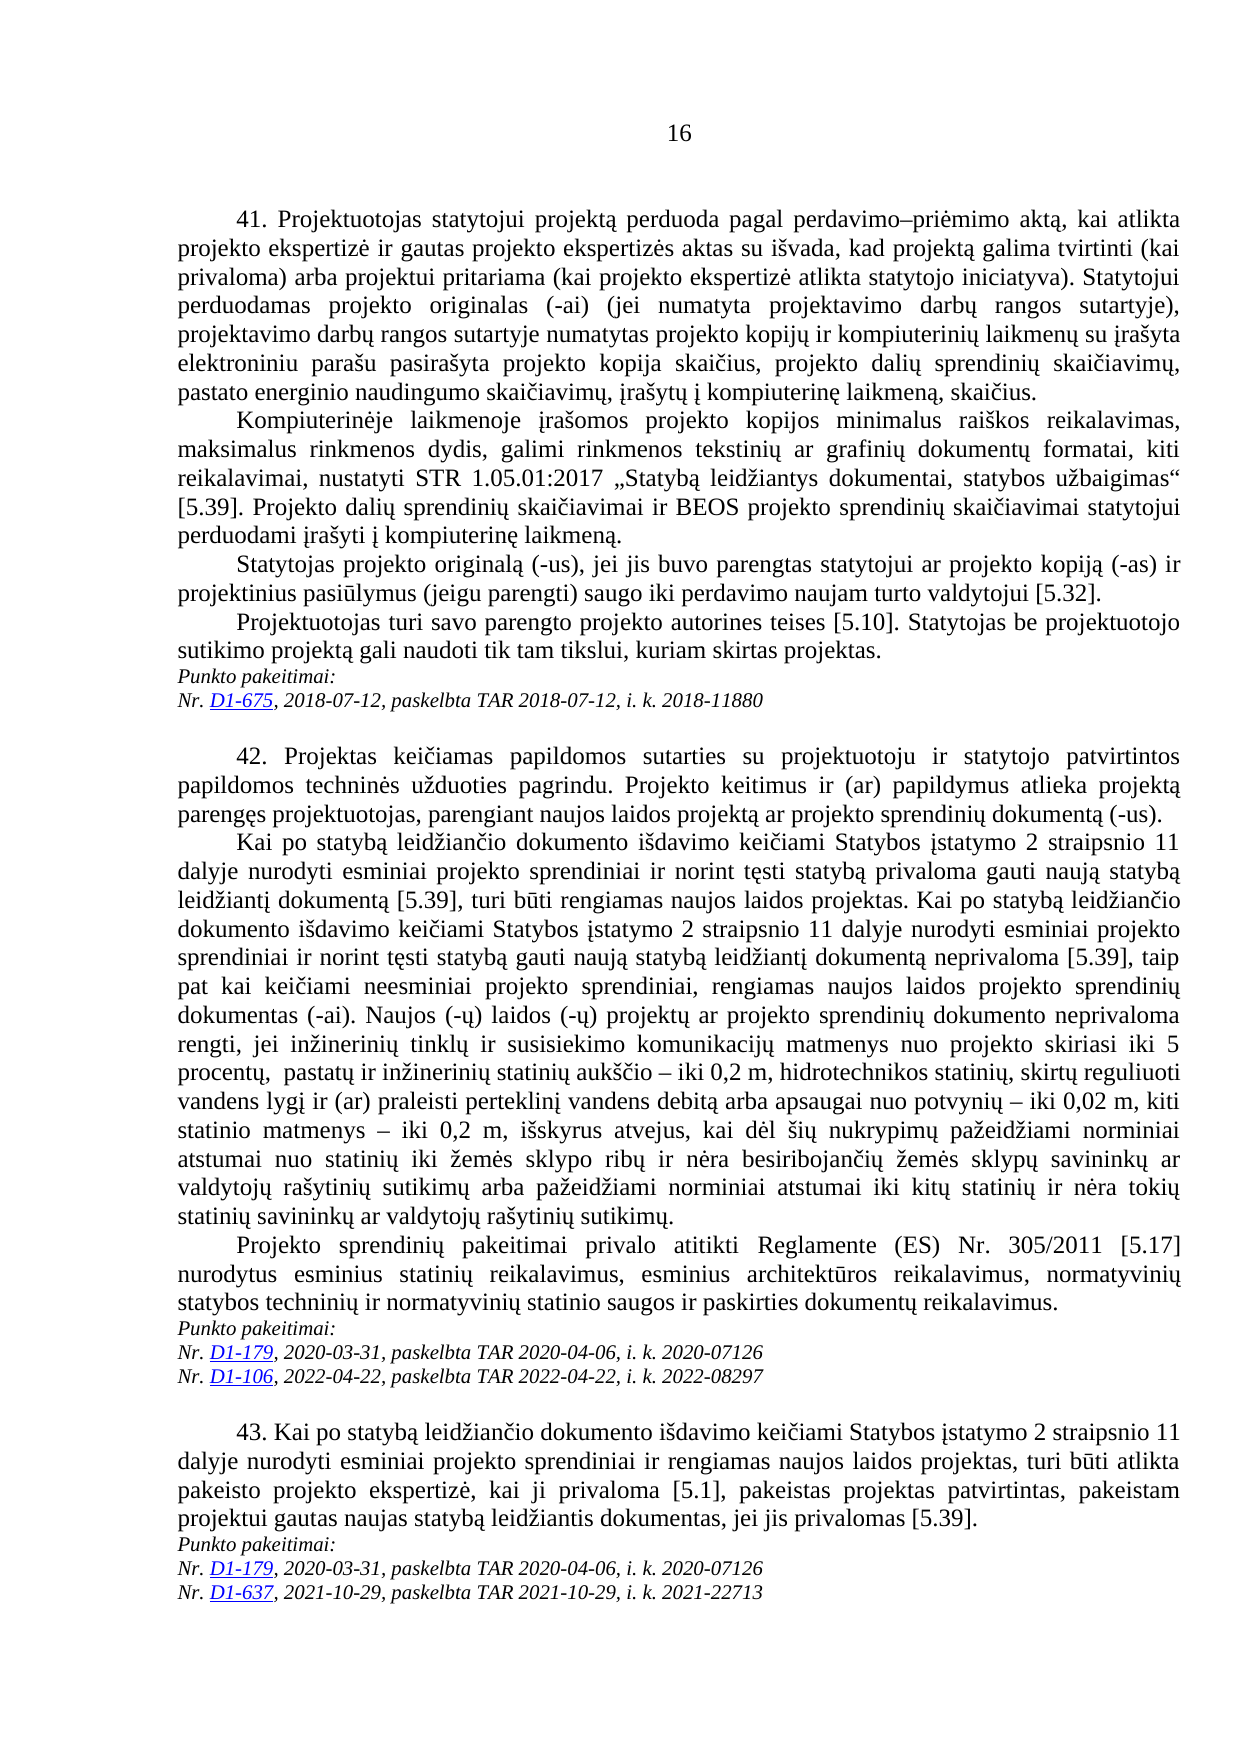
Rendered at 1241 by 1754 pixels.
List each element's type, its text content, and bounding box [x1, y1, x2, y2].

text Projekto sprendinių pakeitimai privalo atitikti Reglamente (ES) Nr. 305/2011 [5.17] nurodytus esminius statinių reikalavimus, esminius architektūros reikalavimus, normatyvinių statybos techninių ir normatyvinių statinio saugos ir paskirties dokumentų reikalavimus. [177, 1230, 1181, 1316]
text Nr. D1-179, 2020-03-31, paskelbta TAR 2020-04-06, i. k. 2020-07126 [177, 1556, 1181, 1580]
text Kompiuterinėje laikmenoje įrašomos projekto kopijos minimalus raiškos reikalavimas, maksimalus rinkmenos dydis, galimi rinkmenos tekstinių ar grafinių dokumentų formatai, kiti reikalavimai, nustatyti STR 1.05.01:2017 „Statybą leidžiantys dokumentai, statybos užbaigimas“ [5.39]. Projekto dalių sprendinių skaičiavimai ir BEOS projekto sprendinių skaičiavimai statytojui perduodami įrašyti į kompiuterinę laikmeną. [177, 406, 1181, 549]
text Punkto pakeitimai: [177, 1316, 1181, 1340]
text Kai po statybą leidžiančio dokumento išdavimo keičiami Statybos įstatymo 2 straipsnio 11 dalyje nurodyti esminiai projekto sprendiniai ir norint tęsti statybą privaloma gauti naują statybą leidžiantį dokumentą [5.39], turi būti rengiamas naujos laidos projektas. Kai po statybą leidžiančio dokumento išdavimo keičiami Statybos įstatymo 2 straipsnio 11 dalyje nurodyti esminiai projekto sprendiniai ir norint tęsti statybą gauti naują statybą leidžiantį dokumentą neprivaloma [5.39], taip pat kai keičiami neesminiai projekto sprendiniai, rengiamas naujos laidos projekto sprendinių dokumentas (-ai). Naujos (-ų) laidos (-ų) projektų ar projekto sprendinių dokumento neprivaloma rengti, jei inžinerinių tinklų ir susisiekimo komunikacijų matmenys nuo projekto skiriasi iki 5 procentų, pastatų ir inžinerinių statinių aukščio – iki 0,2 m, hidrotechnikos statinių, skirtų reguliuoti vandens lygį ir (ar) praleisti perteklinį vandens debitą arba apsaugai nuo potvynių – iki 0,02 m, kiti statinio matmenys – iki 0,2 m, išskyrus atvejus, kai dėl šių nukrypimų pažeidžiami norminiai atstumai nuo statinių iki žemės sklypo ribų ir nėra besiribojančių žemės sklypų savininkų ar valdytojų rašytinių sutikimų arba pažeidžiami norminiai atstumai iki kitų statinių ir nėra tokių statinių savininkų ar valdytojų rašytinių sutikimų. [177, 827, 1181, 1230]
text Punkto pakeitimai: [177, 1532, 1181, 1556]
text Nr. D1-179, 2020-03-31, paskelbta TAR 2020-04-06, i. k. 2020-07126 [177, 1340, 1181, 1364]
text Statytojas projekto originalą (-us), jei jis buvo parengtas statytojui ar projekto kopiją (-as) ir projektinius pasiūlymus (jeigu parengti) saugo iki perdavimo naujam turto valdytojui [5.32]. [177, 549, 1181, 607]
text Punkto pakeitimai: [177, 664, 1181, 688]
text 43. Kai po statybą leidžiančio dokumento išdavimo keičiami Statybos įstatymo 2 straipsnio 11 dalyje nurodyti esminiai projekto sprendiniai ir rengiamas naujos laidos projektas, turi būti atlikta pakeisto projekto ekspertizė, kai ji privaloma [5.1], pakeistas projektas patvirtintas, pakeistam projektui gautas naujas statybą leidžiantis dokumentas, jei jis privalomas [5.39]. [177, 1417, 1181, 1532]
text 41. Projektuotojas statytojui projektą perduoda pagal perdavimo–priėmimo aktą, kai atlikta projekto ekspertizė ir gautas projekto ekspertizės aktas su išvada, kad projektą galima tvirtinti (kai privaloma) arba projektui pritariama (kai projekto ekspertizė atlikta statytojo iniciatyva). Statytojui perduodamas projekto originalas (-ai) (jei numatyta projektavimo darbų rangos sutartyje), projektavimo darbų rangos sutartyje numatytas projekto kopijų ir kompiuterinių laikmenų su įrašyta elektroniniu parašu pasirašyta projekto kopija skaičius, projekto dalių sprendinių skaičiavimų, pastato energinio naudingumo skaičiavimų, įrašytų į kompiuterinę laikmeną, skaičius. [177, 204, 1181, 406]
text Nr. D1-675, 2018-07-12, paskelbta TAR 2018-07-12, i. k. 2018-11880 [177, 688, 1181, 712]
text Projektuotojas turi savo parengto projekto autorines teises [5.10]. Statytojas be projektuotojo sutikimo projektą gali naudoti tik tam tikslui, kuriam skirtas projektas. [177, 607, 1181, 664]
text 42. Projektas keičiamas papildomos sutarties su projektuotoju ir statytojo patvirtintos papildomos techninės užduoties pagrindu. Projekto keitimus ir (ar) papildymus atlieka projektą parengęs projektuotojas, parengiant naujos laidos projektą ar projekto sprendinių dokumentą (-us). [177, 741, 1181, 827]
text Nr. D1-106, 2022-04-22, paskelbta TAR 2022-04-22, i. k. 2022-08297 [177, 1364, 1181, 1388]
text Nr. D1-637, 2021-10-29, paskelbta TAR 2021-10-29, i. k. 2021-22713 [177, 1580, 1181, 1604]
